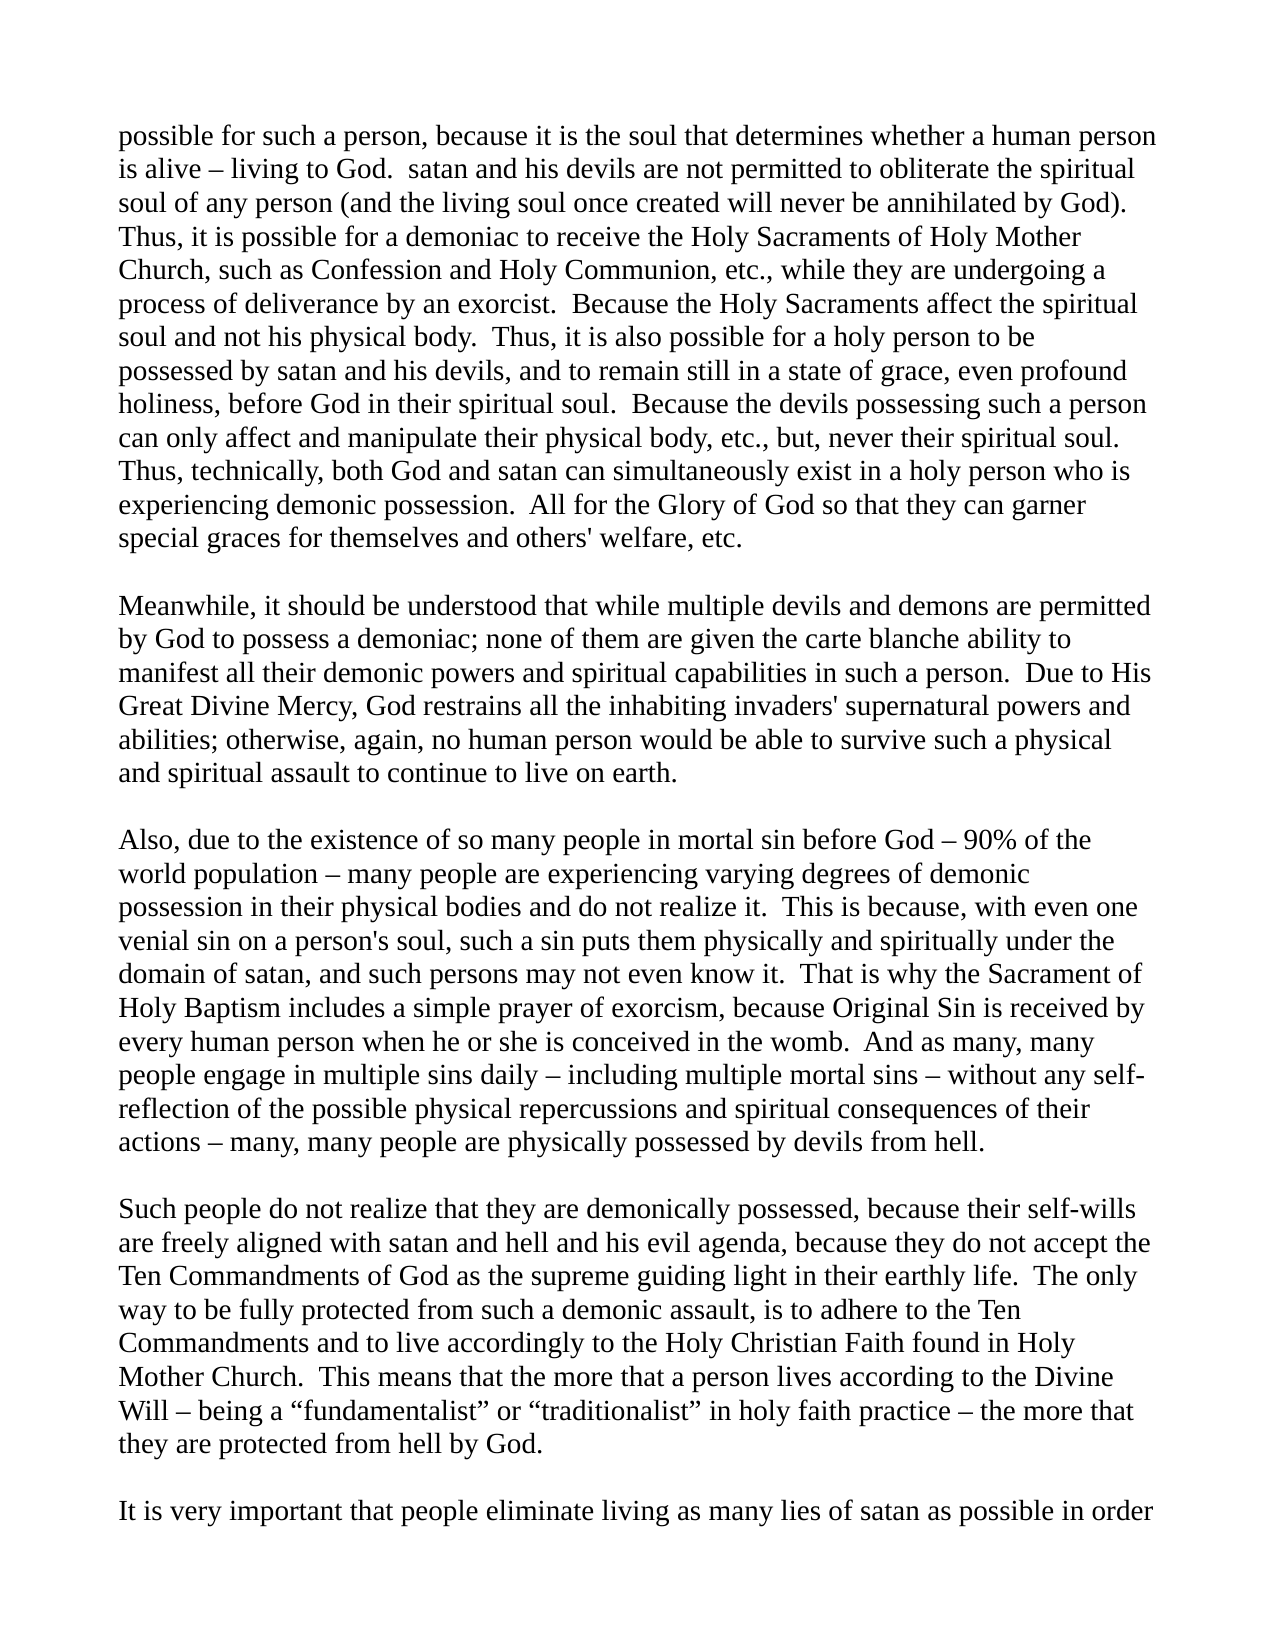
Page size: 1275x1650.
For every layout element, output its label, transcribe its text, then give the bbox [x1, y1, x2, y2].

text Such people do not realize that they are demonically possessed, because their self-wills are freely aligned with satan and hell and his evil agenda, because they do not accept the Ten Commandments of God as the supreme guiding light in their earthly life. The only way to be fully protected from such a demonic assault, is to adhere to the Ten Commandments and to live accordingly to the Holy Christian Faith found in Holy Mother Church. This means that the more that a person lives according to the Divine Will – being a “fundamentalist” or “traditionalist” in holy faith practice – the more that they are protected from hell by God. [118, 1191, 1157, 1460]
text Also, due to the existence of so many people in mortal sin before God – 90% of the world population – many people are experiencing varying degrees of demonic possession in their physical bodies and do not realize it. This is because, with even one venial sin on a person's soul, such a sin puts them physically and spiritually under the domain of satan, and such persons may not even know it. That is why the Sacrament of Holy Baptism includes a simple prayer of exorcism, because Original Sin is received by every human person when he or she is conceived in the womb. And as many, many people engage in multiple sins daily – including multiple mortal sins – without any self-reflection of the possible physical repercussions and spiritual consequences of their actions – many, many people are physically possessed by devils from hell. [118, 822, 1157, 1158]
text It is very important that people eliminate living as many lies of satan as possible in order [118, 1493, 1157, 1527]
text possible for such a person, because it is the soul that determines whether a human person is alive – living to God. satan and his devils are not permitted to obliterate the spiritual soul of any person (and the living soul once created will never be annihilated by God). Thus, it is possible for a demoniac to receive the Holy Sacraments of Holy Mother Church, such as Confession and Holy Communion, etc., while they are undergoing a process of deliverance by an exorcist. Because the Holy Sacraments affect the spiritual soul and not his physical body. Thus, it is also possible for a holy person to be possessed by satan and his devils, and to remain still in a state of grace, even profound holiness, before God in their spiritual soul. Because the devils possessing such a person can only affect and manipulate their physical body, etc., but, never their spiritual soul. Thus, technically, both God and satan can simultaneously exist in a holy person who is experiencing demonic possession. All for the Glory of God so that they can garner special graces for themselves and others' welfare, etc. [118, 118, 1157, 554]
text Meanwhile, it should be understood that while multiple devils and demons are permitted by God to possess a demoniac; none of them are given the carte blanche ability to manifest all their demonic powers and spiritual capabilities in such a person. Due to His Great Divine Mercy, God restrains all the inhabiting invaders' supernatural powers and abilities; otherwise, again, no human person would be able to survive such a physical and spiritual assault to continue to live on earth. [118, 588, 1157, 789]
